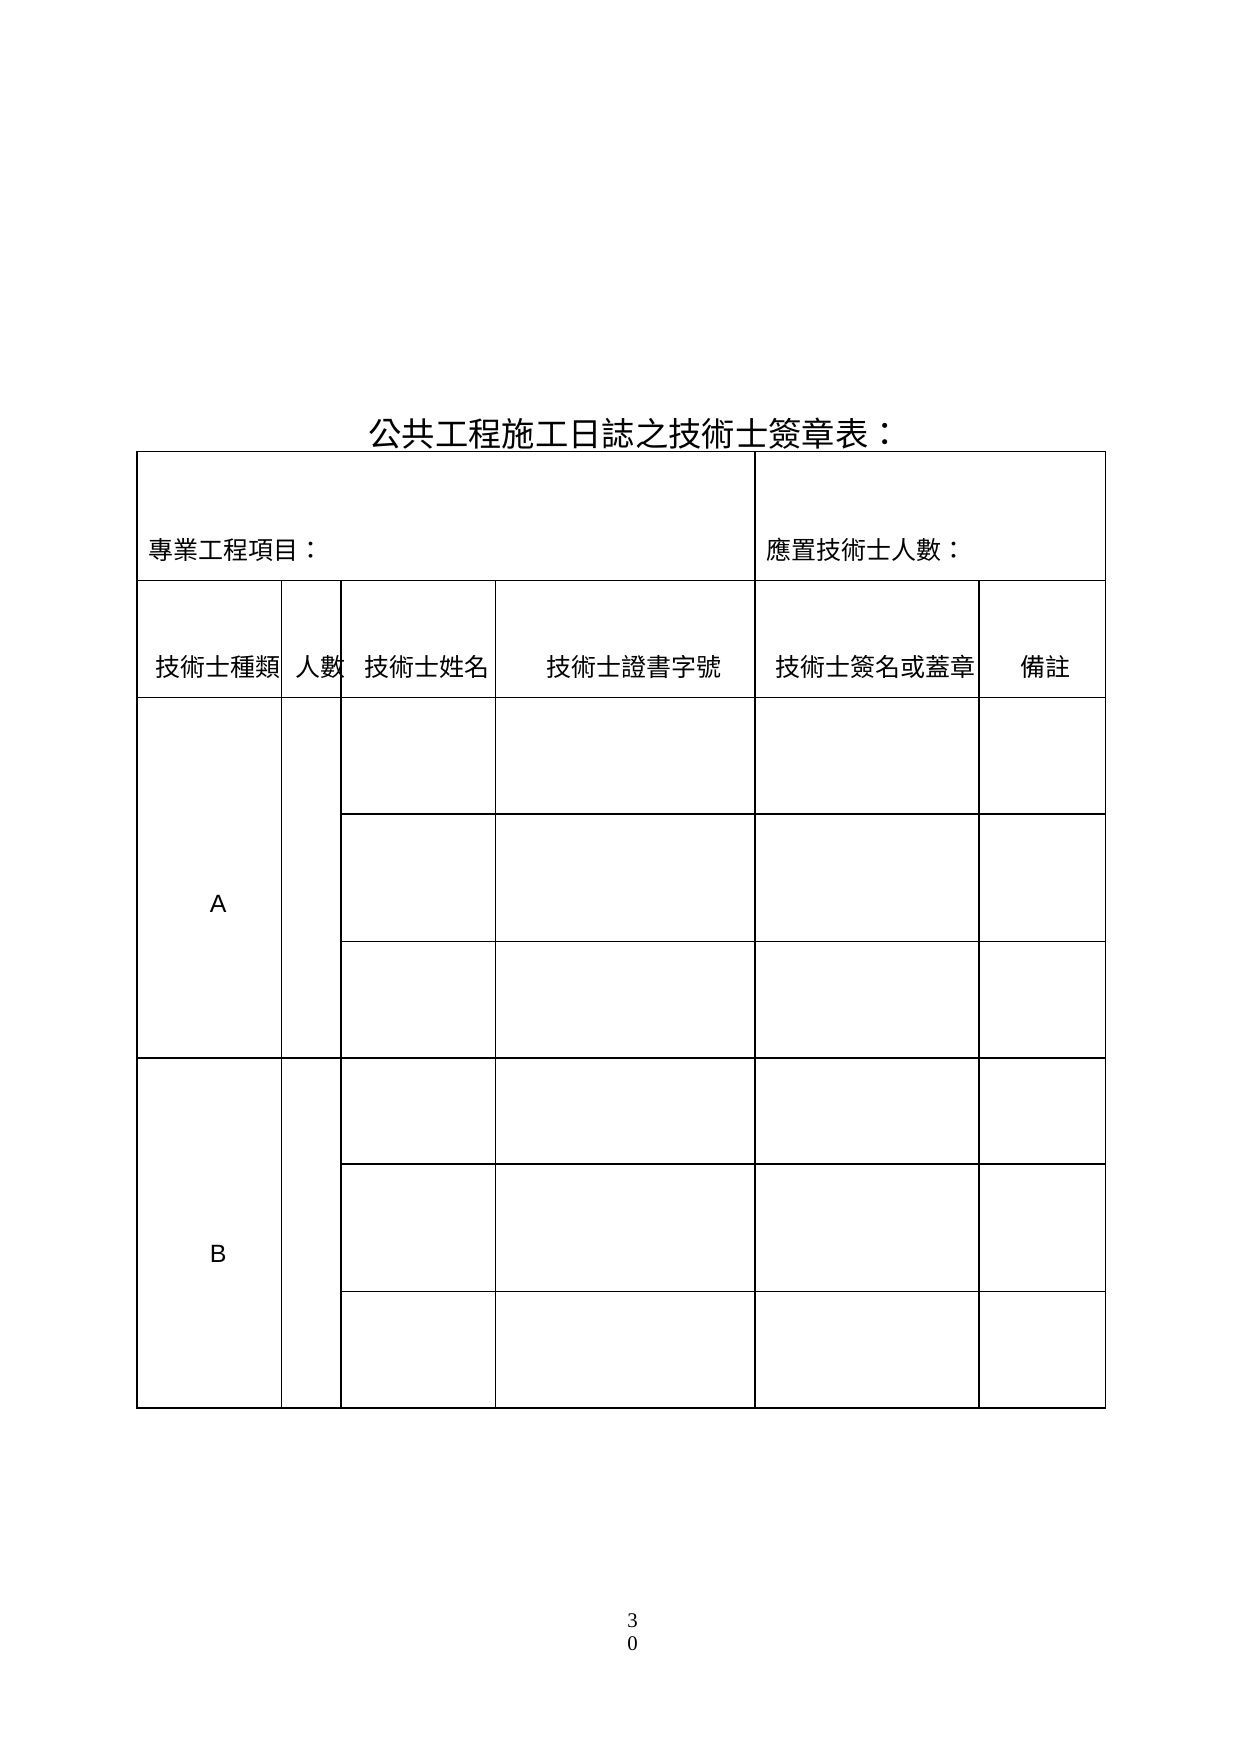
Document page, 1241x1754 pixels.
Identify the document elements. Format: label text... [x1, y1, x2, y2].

text 公共工程施工日誌之技術士簽章表： [148, 392, 1122, 451]
table_cell [496, 815, 754, 941]
table_cell [342, 815, 495, 941]
table_cell [282, 1059, 340, 1407]
table_cell [342, 1165, 495, 1291]
table_cell 人數 [282, 581, 340, 696]
table_cell [282, 698, 340, 1057]
table_cell A [138, 698, 281, 1057]
table_header 應置技術士人數： [756, 452, 1105, 580]
table_cell [980, 1059, 1105, 1163]
table_cell 技術士姓名 [342, 581, 495, 696]
table_cell [496, 1292, 754, 1407]
table_cell [980, 1165, 1105, 1291]
table_cell [342, 942, 495, 1057]
table_cell [496, 942, 754, 1057]
table_cell 技術士種類 [138, 581, 281, 696]
table_cell [496, 698, 754, 813]
table_cell [756, 1165, 978, 1291]
table_cell [342, 1059, 495, 1163]
table_cell [756, 815, 978, 941]
table_cell [496, 1059, 754, 1163]
table_cell B [138, 1059, 281, 1407]
table_cell 備註 [980, 581, 1105, 696]
table_cell [496, 1165, 754, 1291]
table_cell 技術士證書字號 [496, 581, 754, 696]
table_cell [342, 1292, 495, 1407]
table_cell [756, 698, 978, 813]
table_header 專業工程項目： [138, 452, 754, 580]
table_cell [756, 942, 978, 1057]
table_cell [756, 1292, 978, 1407]
table_cell [980, 815, 1105, 941]
table_cell [980, 698, 1105, 813]
table_cell [342, 698, 495, 813]
table_cell [980, 1292, 1105, 1407]
table_cell [756, 1059, 978, 1163]
table_cell [980, 942, 1105, 1057]
table_cell 技術士簽名或蓋章 [756, 581, 978, 696]
